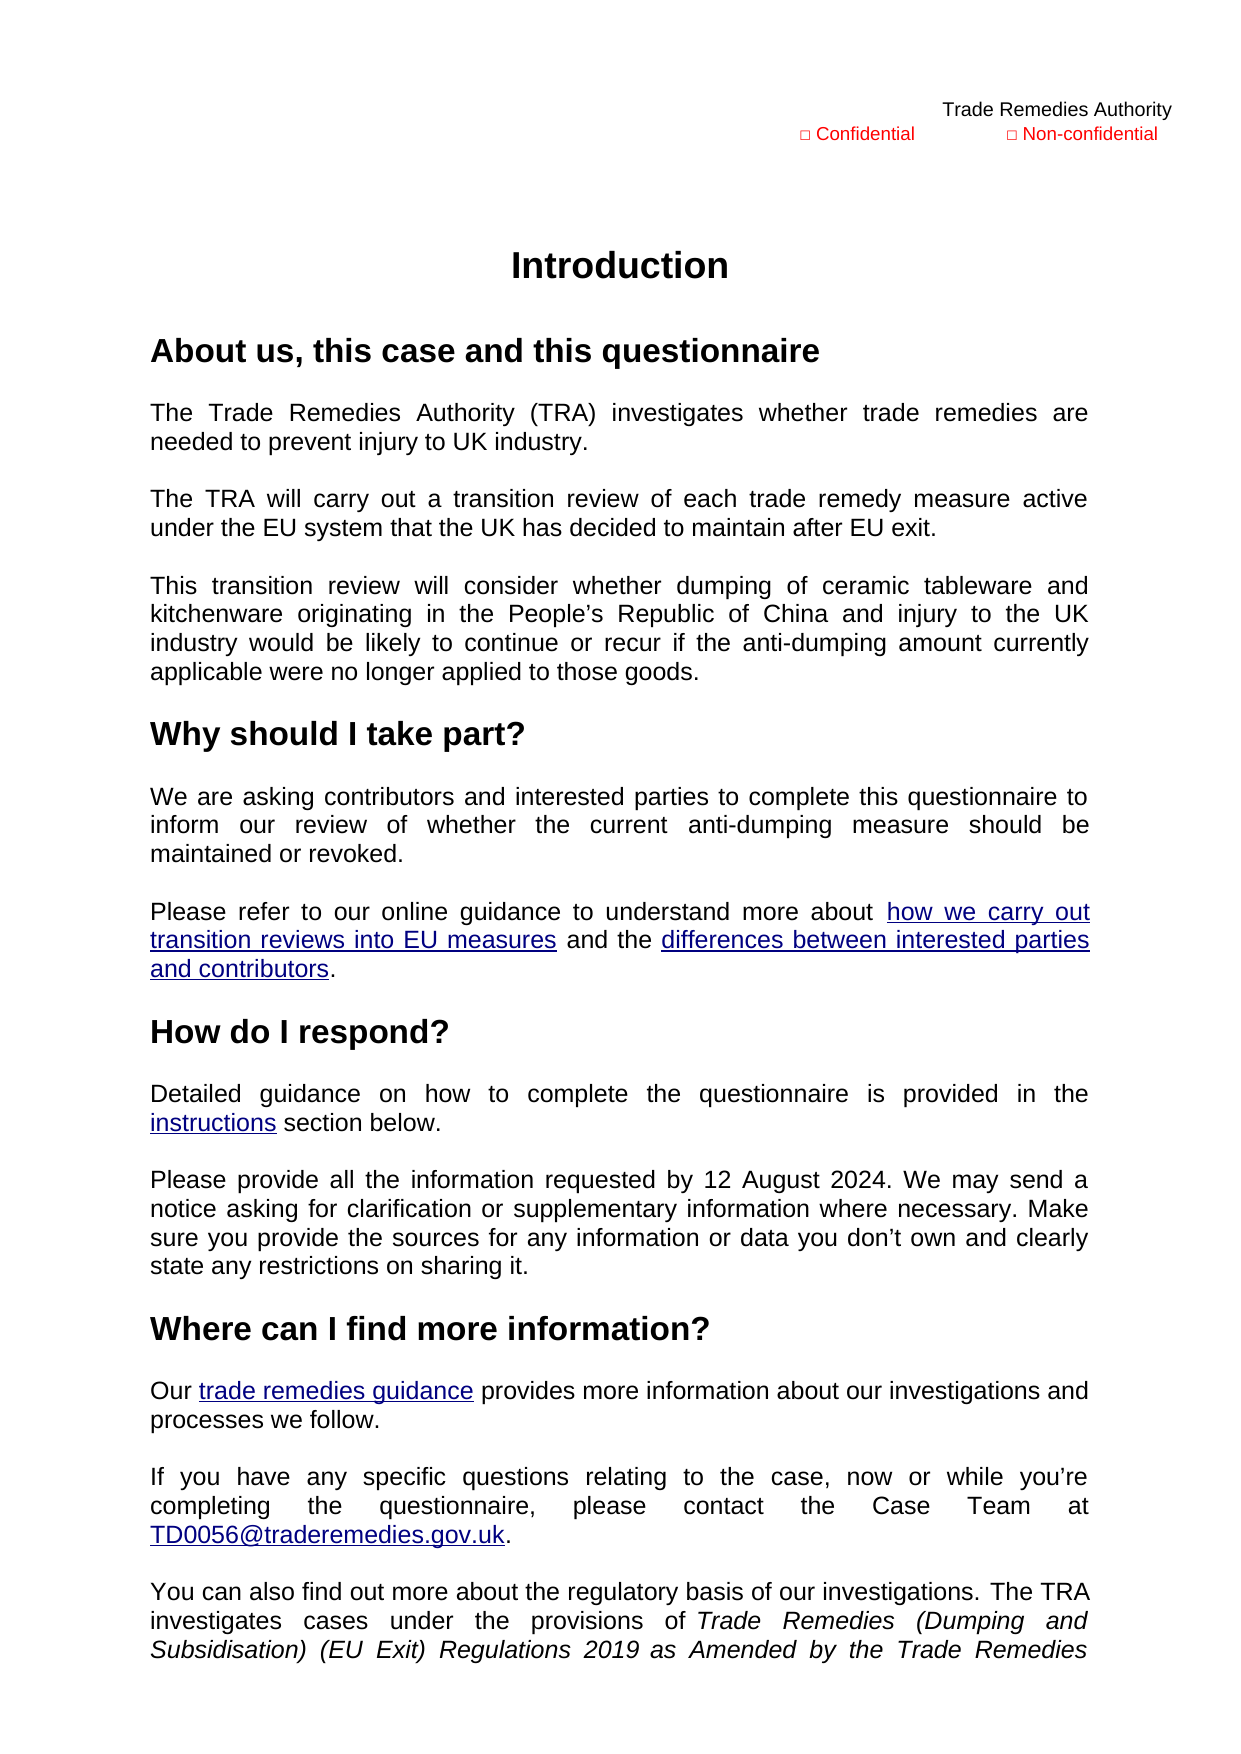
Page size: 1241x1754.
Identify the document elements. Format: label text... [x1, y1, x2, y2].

text How do I respond? [150, 1012, 1090, 1050]
text You can also find out more about the regulatory basis of our investigations. The TRA investigates cases under the provisions of Trade Remedies (Dumping and Subsidisation) (EU Exit) Regulations 2019 as Amended by the Trade Remedies [150, 1577, 1090, 1663]
subtitle Introduction [150, 243, 1090, 286]
text Detailed guidance on how to complete the questionnaire is provided in the instructions section below. [150, 1079, 1090, 1136]
text The TRA will carry out a transition review of each trade remedy measure active under the EU system that the UK has decided to maintain after EU exit. [150, 484, 1090, 542]
text Please refer to our online guidance to understand more about how we carry out transition reviews into EU measures and the differences between interested parties and contributors. [150, 897, 1090, 983]
text The Trade Remedies Authority (TRA) investigates whether trade remedies are needed to prevent injury to UK industry. [150, 398, 1090, 456]
text Why should I take part? [150, 714, 1090, 753]
text This transition review will consider whether dumping of ceramic tableware and kitchenware originating in the People’s Republic of China and injury to the UK industry would be likely to continue or recur if the anti-dumping amount currently applicable were no longer applied to those goods. [150, 571, 1090, 686]
text Our trade remedies guidance provides more information about our investigations and processes we follow. [150, 1376, 1090, 1433]
text We are asking contributors and interested parties to complete this questionnaire to inform our review of whether the current anti-dumping measure should be maintained or revoked. [150, 782, 1090, 868]
subtitle About us, this case and this questionnaire [150, 331, 1090, 369]
text If you have any specific questions relating to the case, now or while you’re completing the questionnaire, please contact the Case Team at TD0056@traderemedies.gov.uk. [150, 1462, 1090, 1548]
text Where can I find more information? [150, 1309, 1090, 1347]
text Please provide all the information requested by 12 August 2024. We may send a notice asking for clarification or supplementary information where necessary. Make sure you provide the sources for any information or data you don’t own and clearly state any restrictions on sharing it. [150, 1165, 1090, 1280]
